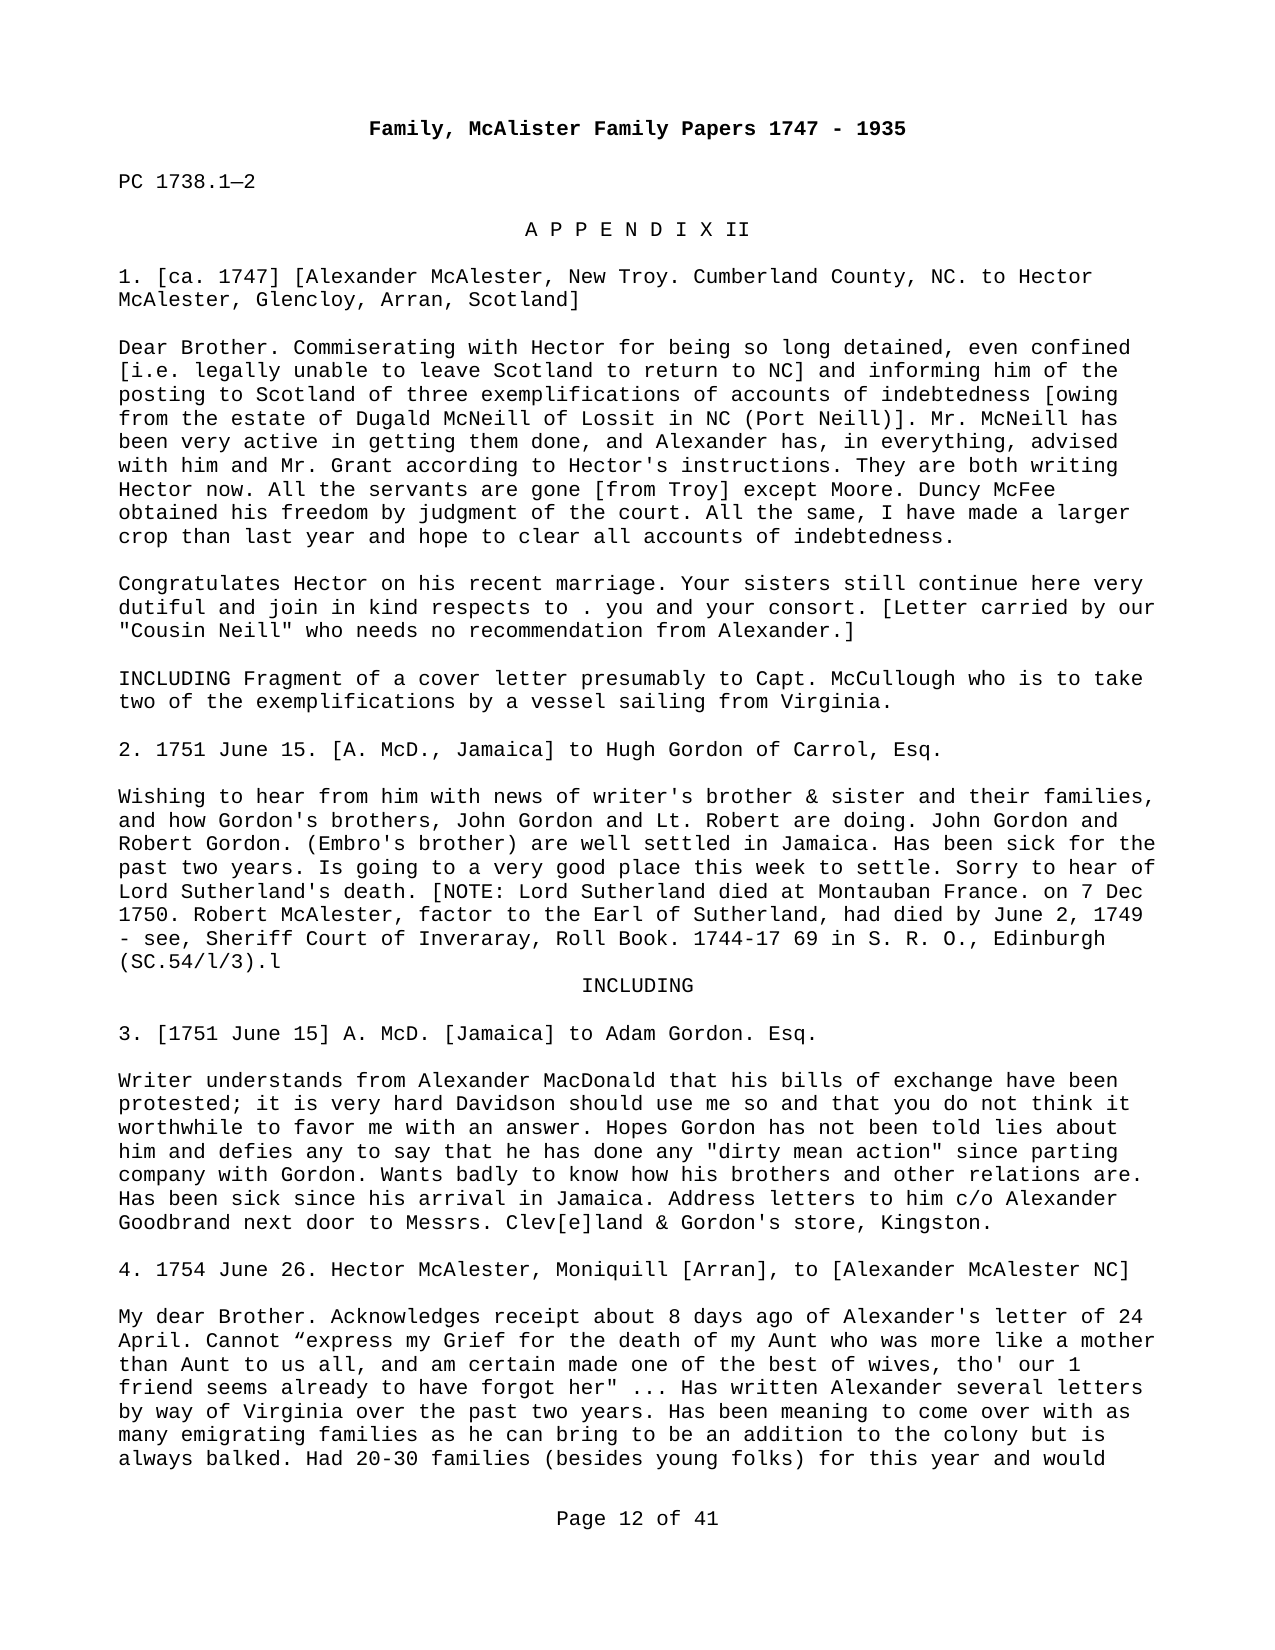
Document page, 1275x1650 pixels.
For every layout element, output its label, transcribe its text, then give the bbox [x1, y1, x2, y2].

text Writer understands from Alexander MacDonald that his bills of exchange have been protested; it is very hard Davidson should use me so and that you do not think it worthwhile to favor me with an answer. Hopes Gordon has not been told lies about him and defies any to say that he has done any "dirty mean action" since parting company with Gordon. Wants badly to know how his brothers and other relations are. Has been sick since his arrival in Jamaica. Address letters to him c/o Alexander Goodbrand next door to Messrs. Clev[e]land & Gordon's store, Kingston. [118, 1070, 1157, 1235]
text A P P E N D I X II [118, 218, 1157, 242]
text 4. 1754 June 26. Hector McAlester, Moniquill [Arran], to [Alexander McAlester NC] [118, 1259, 1157, 1283]
text Wishing to hear from him with news of writer's brother & sister and their families, and how Gordon's brothers, John Gordon and Lt. Robert are doing. John Gordon and Robert Gordon. (Embro's brother) are well settled in Jamaica. Has been sick for the past two years. Is going to a very good place this week to settle. Sorry to hear of Lord Sutherland's death. [NOTE: Lord Sutherland died at Montauban France. on 7 Dec 1750. Robert McAlester, factor to the Earl of Sutherland, had died by June 2, 1749 - see, Sheriff Court of Inveraray, Roll Book. 1744-17 69 in S. R. O., Edinburgh (SC.54/l/3).l [118, 786, 1157, 975]
text Dear Brother. Commiserating with Hector for being so long detained, even confined [i.e. legally unable to leave Scotland to return to NC] and informing him of the posting to Scotland of three exemplifications of accounts of indebtedness [owing from the estate of Dugald McNeill of Lossit in NC (Port Neill)]. Mr. McNeill has been very active in getting them done, and Alexander has, in everything, advised with him and Mr. Grant according to Hector's instructions. They are both writing Hector now. All the servants are gone [from Troy] except Moore. Duncy McFee obtained his freedom by judgment of the court. All the same, I have made a larger crop than last year and hope to clear all accounts of indebtedness. [118, 337, 1157, 549]
text 2. 1751 June 15. [A. McD., Jamaica] to Hugh Gordon of Carrol, Esq. [118, 739, 1157, 762]
text My dear Brother. Acknowledges receipt about 8 days ago of Alexander's letter of 24 April. Cannot “express my Grief for the death of my Aunt who was more like a mother than Aunt to us all, and am certain made one of the best of wives, tho' our 1 friend seems already to have forgot her" ... Has written Alexander several letters by way of Virginia over the past two years. Has been meaning to come over with as many emigrating families as he can bring to be an addition to the colony but is always balked. Had 20-30 families (besides young folks) for this year and would [118, 1306, 1157, 1472]
text Congratulates Hector on his recent marriage. Your sisters still continue here very dutiful and join in kind respects to . you and your consort. [Letter carried by our "Cousin Neill" who needs no recommendation from Alexander.] [118, 573, 1157, 644]
text 3. [1751 June 15] A. McD. [Jamaica] to Adam Gordon. Esq. [118, 1022, 1157, 1046]
text INCLUDING Fragment of a cover letter presumably to Capt. McCullough who is to take two of the exemplifications by a vessel sailing from Virginia. [118, 668, 1157, 715]
text INCLUDING [118, 975, 1157, 999]
text 1. [ca. 1747] [Alexander McAlester, New Troy. Cumberland County, NC. to Hector McAlester, Glencloy, Arran, Scotland] [118, 266, 1157, 313]
text PC 1738.1—2 [118, 171, 1157, 195]
